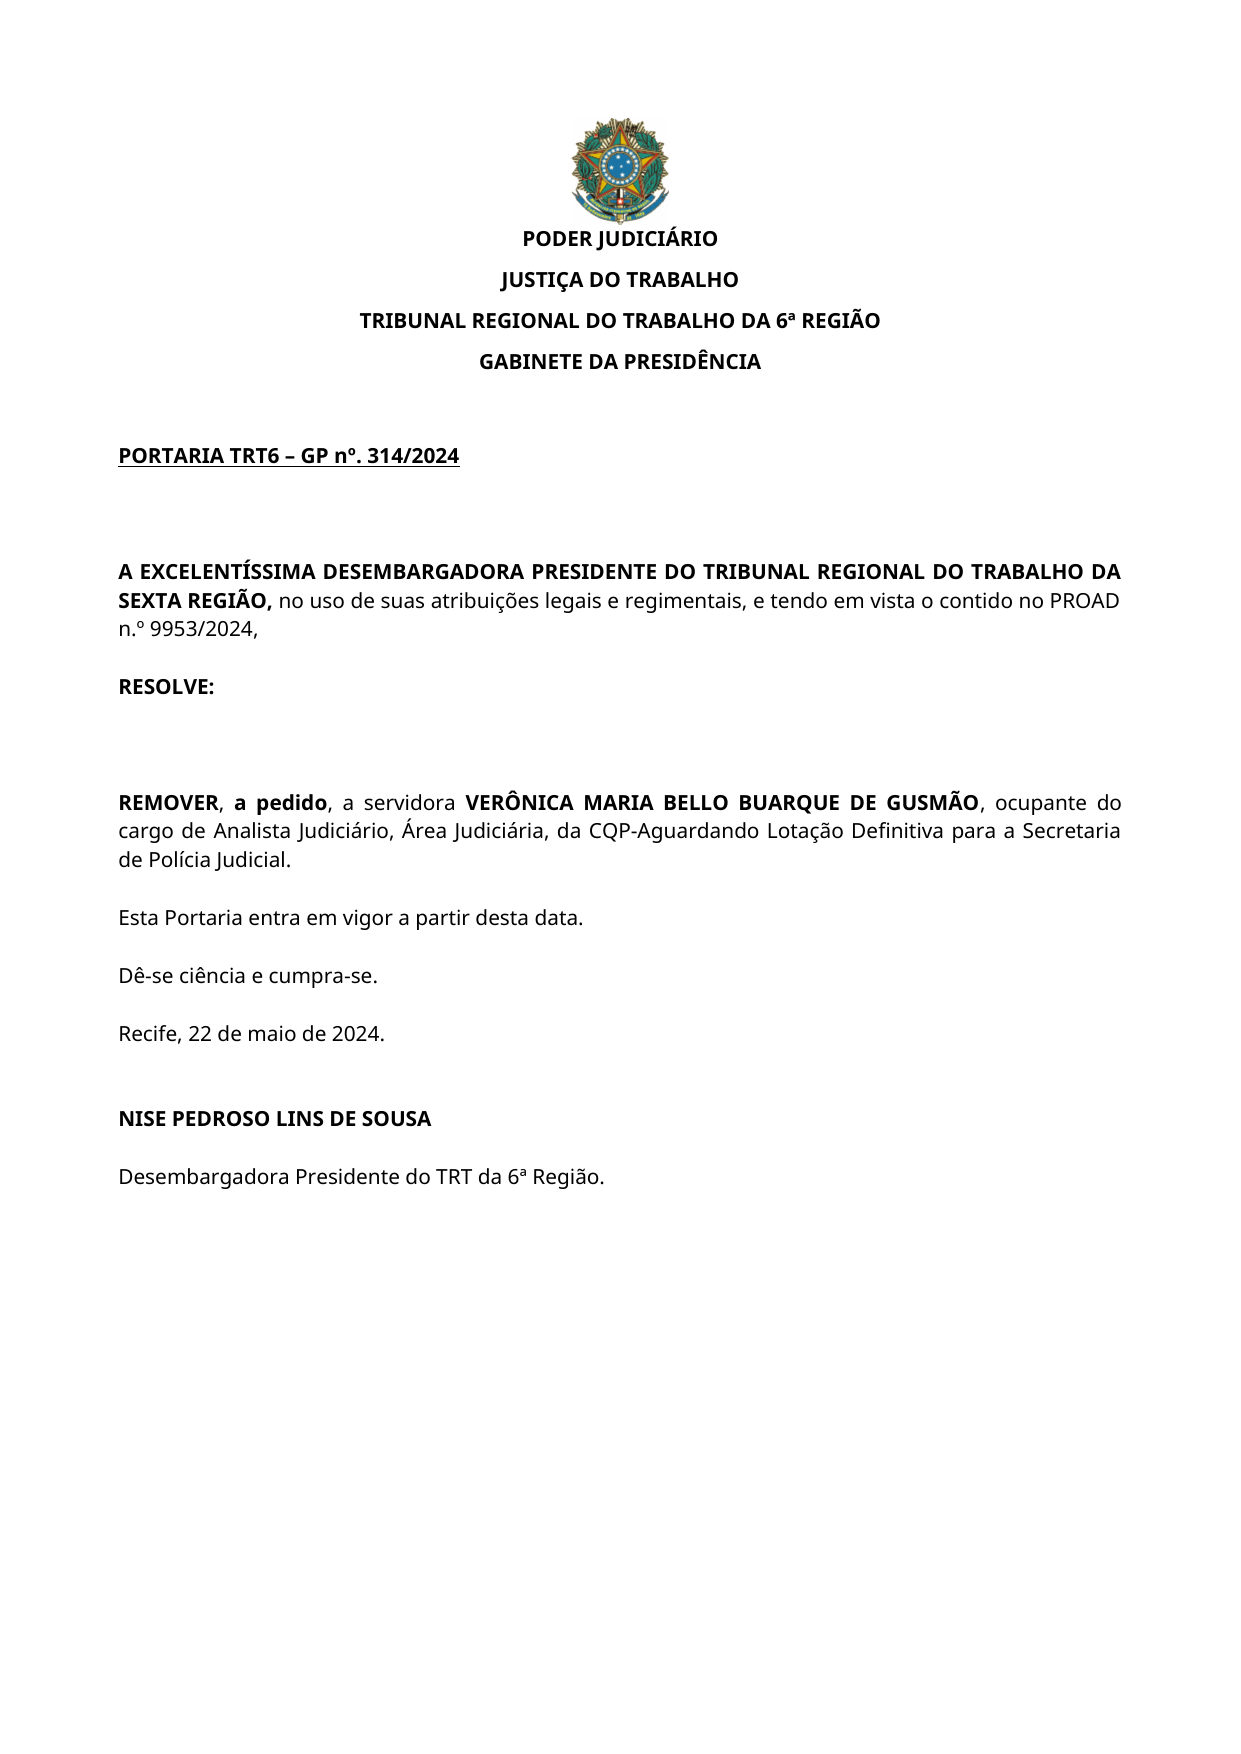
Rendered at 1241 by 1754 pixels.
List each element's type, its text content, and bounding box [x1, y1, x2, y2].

text JUSTIÇA DO TRABALHO [118, 265, 1122, 294]
text PODER JUDICIÁRIO [118, 224, 1122, 253]
text TRIBUNAL REGIONAL DO TRABALHO DA 6ª REGIÃO [118, 306, 1122, 335]
text REMOVER, a pedido, a servidora VERÔNICA MARIA BELLO BUARQUE DE GUSMÃO, ocupante do cargo de Analista Judiciário, Área Judiciária, da CQP-Aguardando Lotação Definitiva para a Secretaria de Polícia Judicial. [118, 788, 1122, 873]
text NISE PEDROSO LINS DE SOUSA [118, 1104, 1120, 1132]
text Recife, 22 de maio de 2024. [118, 1019, 1120, 1047]
text RESOLVE: [118, 672, 1122, 701]
picture [571, 118, 669, 225]
text PORTARIA TRT6 – GP nº. 314/2024 [118, 442, 1122, 470]
text Desembargadora Presidente do TRT da 6ª Região. [118, 1162, 1120, 1190]
text GABINETE DA PRESIDÊNCIA [118, 347, 1122, 376]
text Dê-se ciência e cumpra-se. [118, 961, 1122, 989]
text Esta Portaria entra em vigor a partir desta data. [118, 903, 1122, 931]
text A EXCELENTÍSSIMA DESEMBARGADORA PRESIDENTE DO TRIBUNAL REGIONAL DO TRABALHO DA SEXTA REGIÃO, no uso de suas atribuições legais e regimentais, e tendo em vista o contido no PROAD n.º 9953/2024, [118, 557, 1122, 643]
